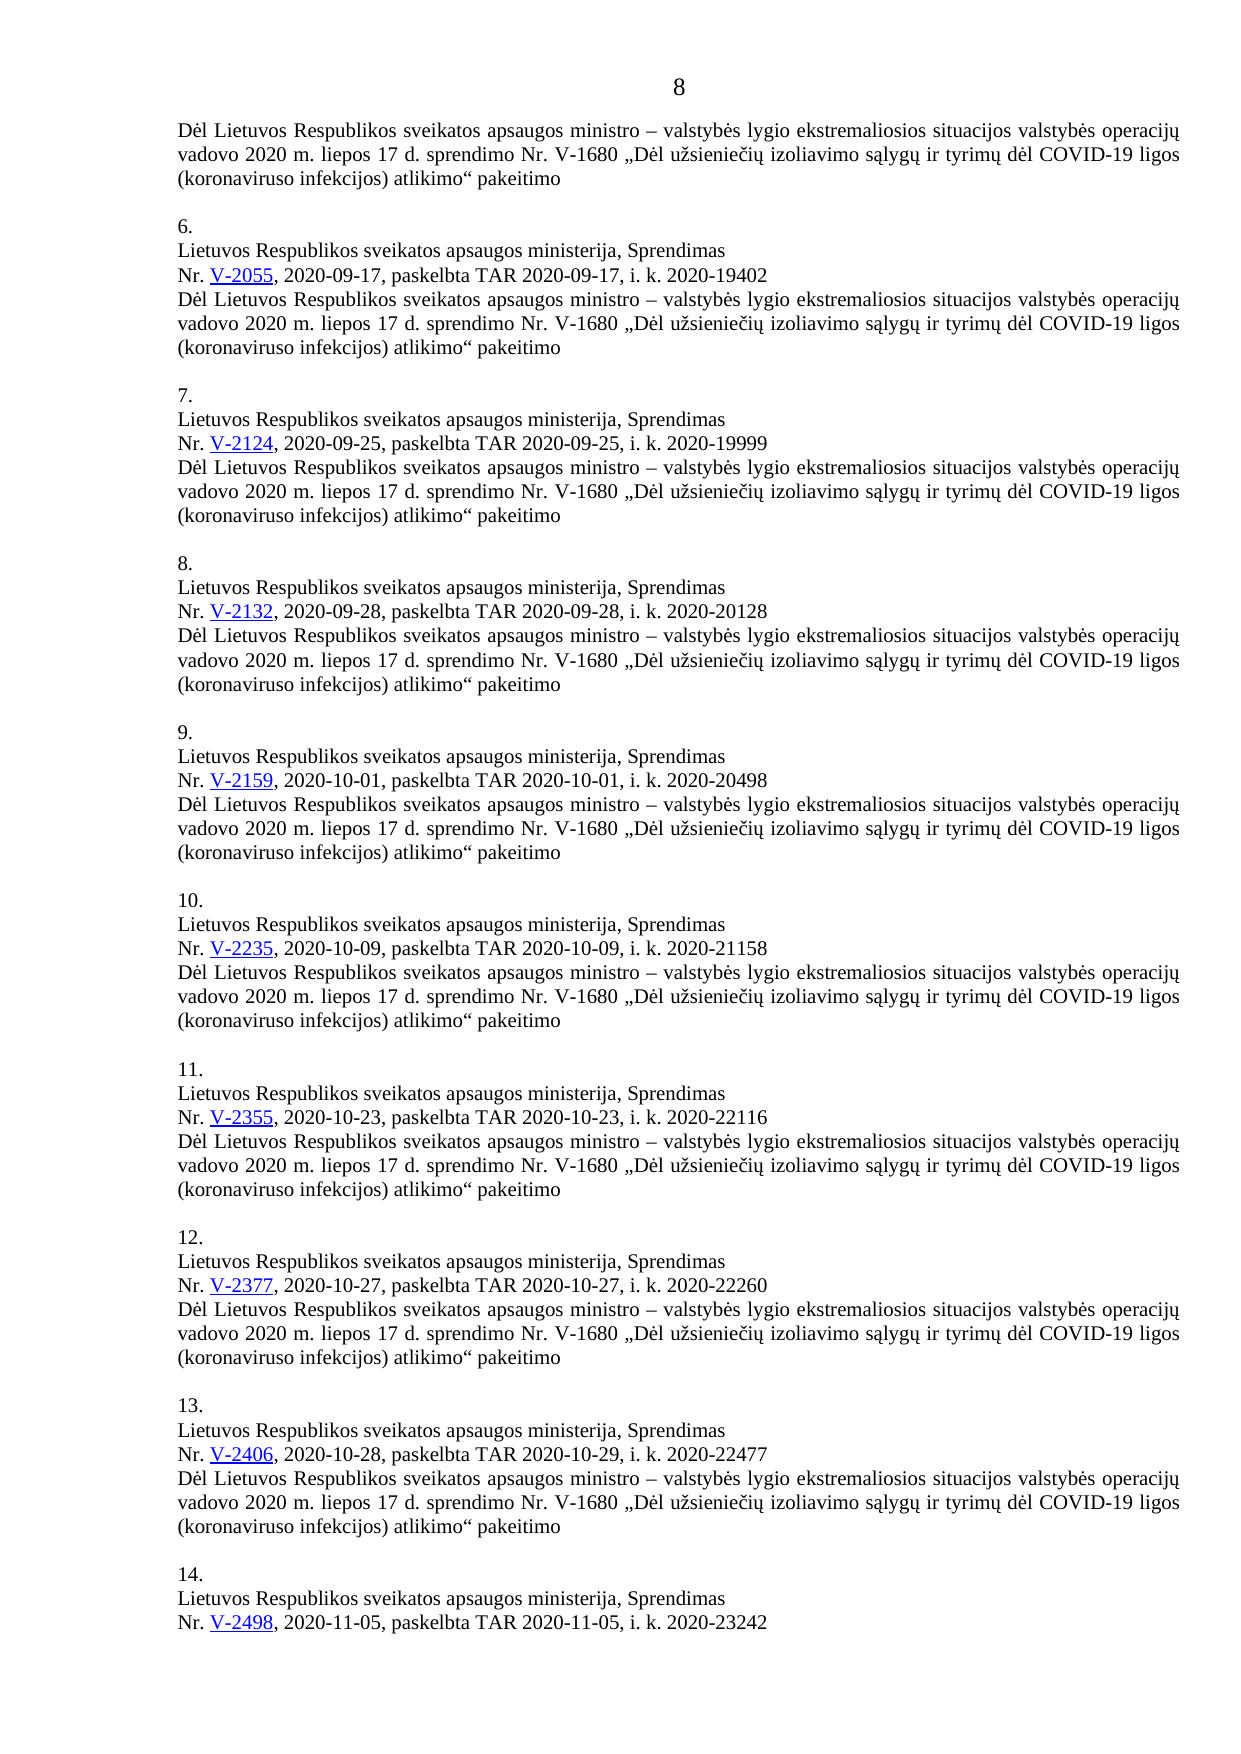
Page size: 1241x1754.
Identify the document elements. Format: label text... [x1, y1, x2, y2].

text Nr. V-2124, 2020-09-25, paskelbta TAR 2020-09-25, i. k. 2020-19999 [177, 431, 1181, 455]
text Lietuvos Respublikos sveikatos apsaugos ministerija, Sprendimas [177, 1586, 1181, 1610]
text 13. [177, 1393, 1181, 1417]
text Nr. V-2235, 2020-10-09, paskelbta TAR 2020-10-09, i. k. 2020-21158 [177, 936, 1181, 960]
text 7. [177, 383, 1181, 407]
text Lietuvos Respublikos sveikatos apsaugos ministerija, Sprendimas [177, 1249, 1181, 1273]
text Nr. V-2055, 2020-09-17, paskelbta TAR 2020-09-17, i. k. 2020-19402 [177, 262, 1181, 287]
text Nr. V-2377, 2020-10-27, paskelbta TAR 2020-10-27, i. k. 2020-22260 [177, 1273, 1181, 1297]
text Dėl Lietuvos Respublikos sveikatos apsaugos ministro – valstybės lygio ekstremaliosios situacijos valstybės operacijų vadovo 2020 m. liepos 17 d. sprendimo Nr. V-1680 „Dėl užsieniečių izoliavimo sąlygų ir tyrimų dėl COVID-19 ligos (koronaviruso infekcijos) atlikimo“ pakeitimo [177, 287, 1181, 359]
text Dėl Lietuvos Respublikos sveikatos apsaugos ministro – valstybės lygio ekstremaliosios situacijos valstybės operacijų vadovo 2020 m. liepos 17 d. sprendimo Nr. V-1680 „Dėl užsieniečių izoliavimo sąlygų ir tyrimų dėl COVID-19 ligos (koronaviruso infekcijos) atlikimo“ pakeitimo [177, 118, 1181, 190]
text Lietuvos Respublikos sveikatos apsaugos ministerija, Sprendimas [177, 1081, 1181, 1105]
text Dėl Lietuvos Respublikos sveikatos apsaugos ministro – valstybės lygio ekstremaliosios situacijos valstybės operacijų vadovo 2020 m. liepos 17 d. sprendimo Nr. V-1680 „Dėl užsieniečių izoliavimo sąlygų ir tyrimų dėl COVID-19 ligos (koronaviruso infekcijos) atlikimo“ pakeitimo [177, 1129, 1181, 1201]
text Dėl Lietuvos Respublikos sveikatos apsaugos ministro – valstybės lygio ekstremaliosios situacijos valstybės operacijų vadovo 2020 m. liepos 17 d. sprendimo Nr. V-1680 „Dėl užsieniečių izoliavimo sąlygų ir tyrimų dėl COVID-19 ligos (koronaviruso infekcijos) atlikimo“ pakeitimo [177, 1466, 1181, 1538]
text Nr. V-2159, 2020-10-01, paskelbta TAR 2020-10-01, i. k. 2020-20498 [177, 768, 1181, 792]
text Dėl Lietuvos Respublikos sveikatos apsaugos ministro – valstybės lygio ekstremaliosios situacijos valstybės operacijų vadovo 2020 m. liepos 17 d. sprendimo Nr. V-1680 „Dėl užsieniečių izoliavimo sąlygų ir tyrimų dėl COVID-19 ligos (koronaviruso infekcijos) atlikimo“ pakeitimo [177, 623, 1181, 696]
text Lietuvos Respublikos sveikatos apsaugos ministerija, Sprendimas [177, 407, 1181, 431]
text Nr. V-2498, 2020-11-05, paskelbta TAR 2020-11-05, i. k. 2020-23242 [177, 1610, 1181, 1634]
text Dėl Lietuvos Respublikos sveikatos apsaugos ministro – valstybės lygio ekstremaliosios situacijos valstybės operacijų vadovo 2020 m. liepos 17 d. sprendimo Nr. V-1680 „Dėl užsieniečių izoliavimo sąlygų ir tyrimų dėl COVID-19 ligos (koronaviruso infekcijos) atlikimo“ pakeitimo [177, 792, 1181, 864]
text 9. [177, 720, 1181, 744]
text 8. [177, 551, 1181, 575]
text Nr. V-2132, 2020-09-28, paskelbta TAR 2020-09-28, i. k. 2020-20128 [177, 599, 1181, 623]
text 14. [177, 1562, 1181, 1586]
text 11. [177, 1057, 1181, 1081]
text Lietuvos Respublikos sveikatos apsaugos ministerija, Sprendimas [177, 1417, 1181, 1442]
text Lietuvos Respublikos sveikatos apsaugos ministerija, Sprendimas [177, 744, 1181, 768]
text 12. [177, 1225, 1181, 1249]
text Dėl Lietuvos Respublikos sveikatos apsaugos ministro – valstybės lygio ekstremaliosios situacijos valstybės operacijų vadovo 2020 m. liepos 17 d. sprendimo Nr. V-1680 „Dėl užsieniečių izoliavimo sąlygų ir tyrimų dėl COVID-19 ligos (koronaviruso infekcijos) atlikimo“ pakeitimo [177, 1297, 1181, 1369]
text Dėl Lietuvos Respublikos sveikatos apsaugos ministro – valstybės lygio ekstremaliosios situacijos valstybės operacijų vadovo 2020 m. liepos 17 d. sprendimo Nr. V-1680 „Dėl užsieniečių izoliavimo sąlygų ir tyrimų dėl COVID-19 ligos (koronaviruso infekcijos) atlikimo“ pakeitimo [177, 960, 1181, 1032]
text 6. [177, 214, 1181, 238]
text Lietuvos Respublikos sveikatos apsaugos ministerija, Sprendimas [177, 575, 1181, 599]
text Nr. V-2355, 2020-10-23, paskelbta TAR 2020-10-23, i. k. 2020-22116 [177, 1105, 1181, 1129]
text Lietuvos Respublikos sveikatos apsaugos ministerija, Sprendimas [177, 238, 1181, 262]
text Dėl Lietuvos Respublikos sveikatos apsaugos ministro – valstybės lygio ekstremaliosios situacijos valstybės operacijų vadovo 2020 m. liepos 17 d. sprendimo Nr. V-1680 „Dėl užsieniečių izoliavimo sąlygų ir tyrimų dėl COVID-19 ligos (koronaviruso infekcijos) atlikimo“ pakeitimo [177, 455, 1181, 527]
text 10. [177, 888, 1181, 912]
text Nr. V-2406, 2020-10-28, paskelbta TAR 2020-10-29, i. k. 2020-22477 [177, 1442, 1181, 1466]
text Lietuvos Respublikos sveikatos apsaugos ministerija, Sprendimas [177, 912, 1181, 936]
